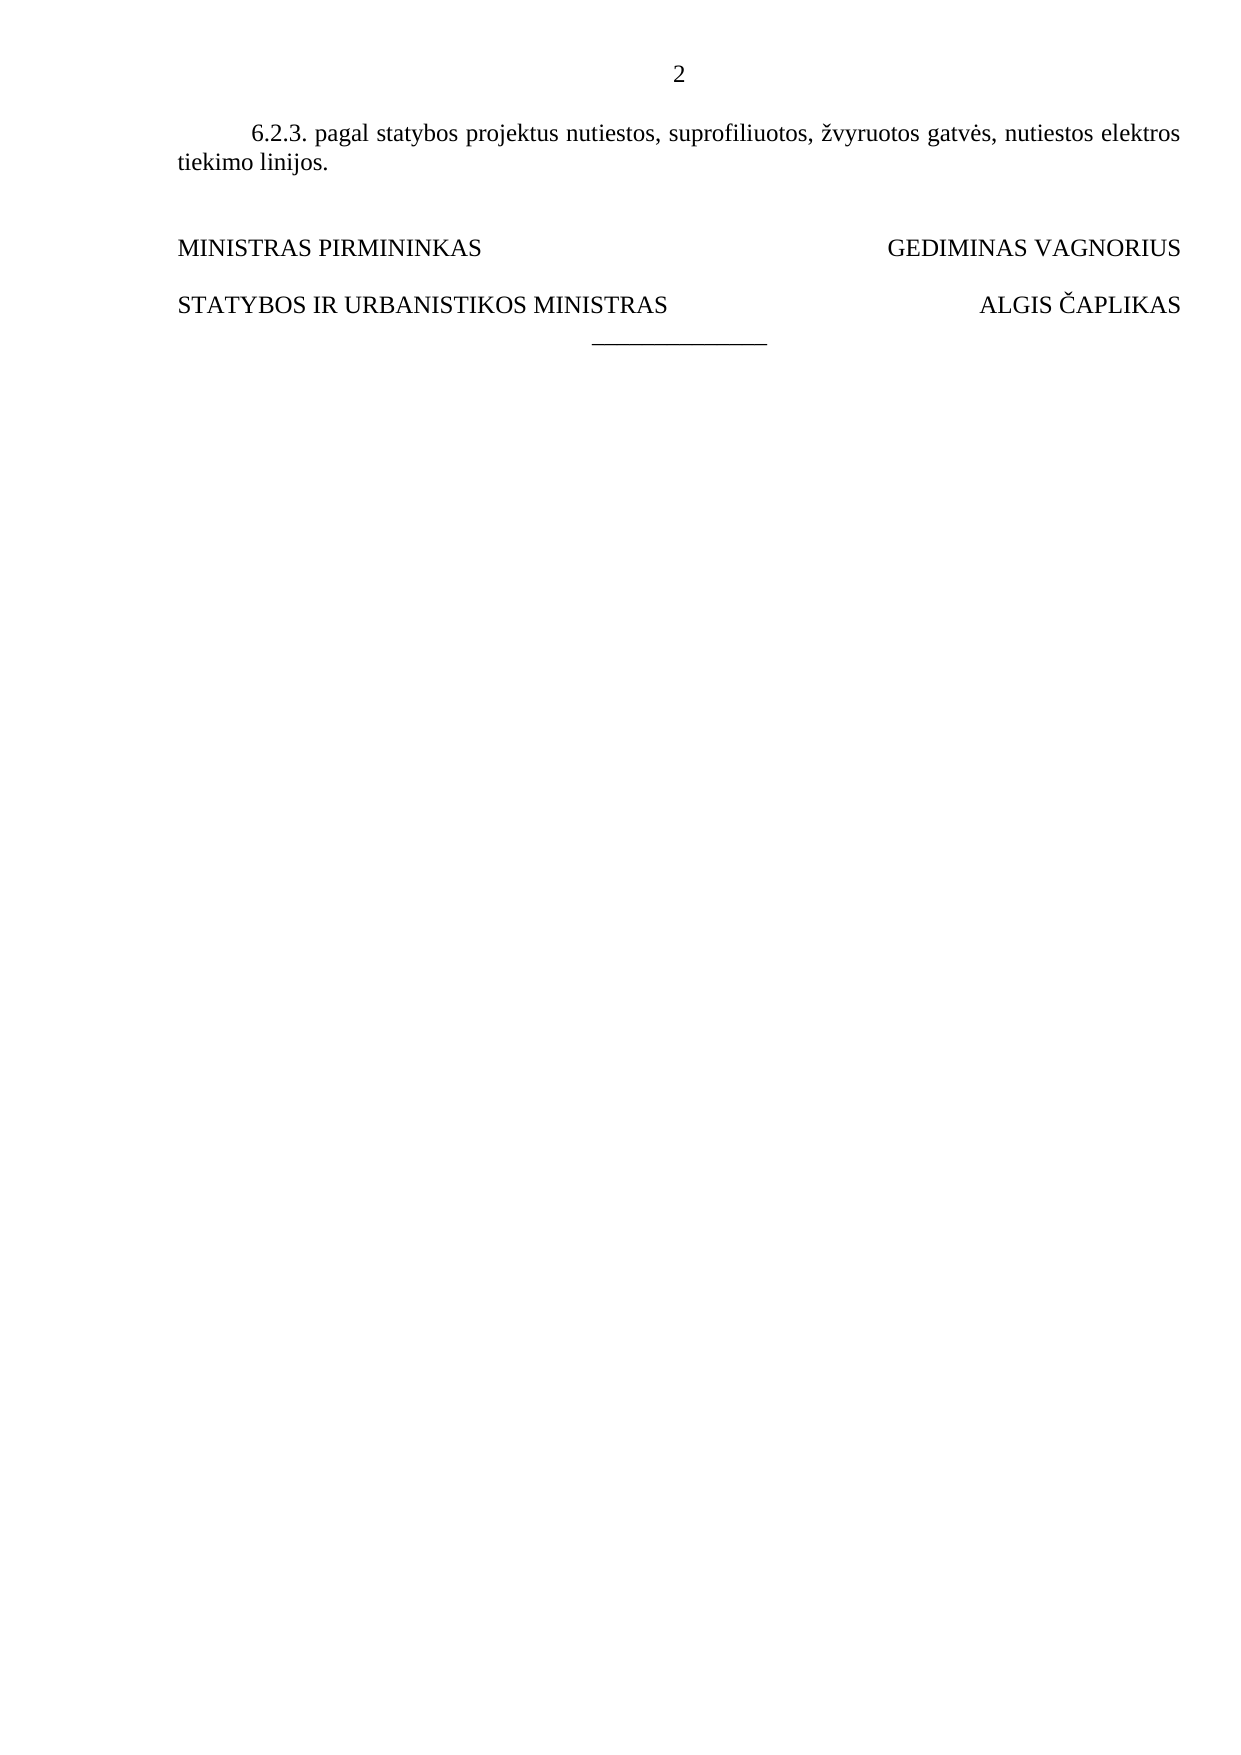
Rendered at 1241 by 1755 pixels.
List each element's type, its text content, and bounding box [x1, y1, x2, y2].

text 6.2.3. pagal statybos projektus nutiestos, suprofiliuotos, žvyruotos gatvės, nutiestos elektros tiekimo linijos. [177, 118, 1181, 176]
text STATYBOS IR URBANISTIKOS MINISTRAS ALGIS ČAPLIKAS [177, 291, 1181, 319]
text MINISTRAS PIRMININKAS GEDIMINAS VAGNORIUS [177, 233, 1181, 262]
text ______________ [177, 319, 1181, 348]
